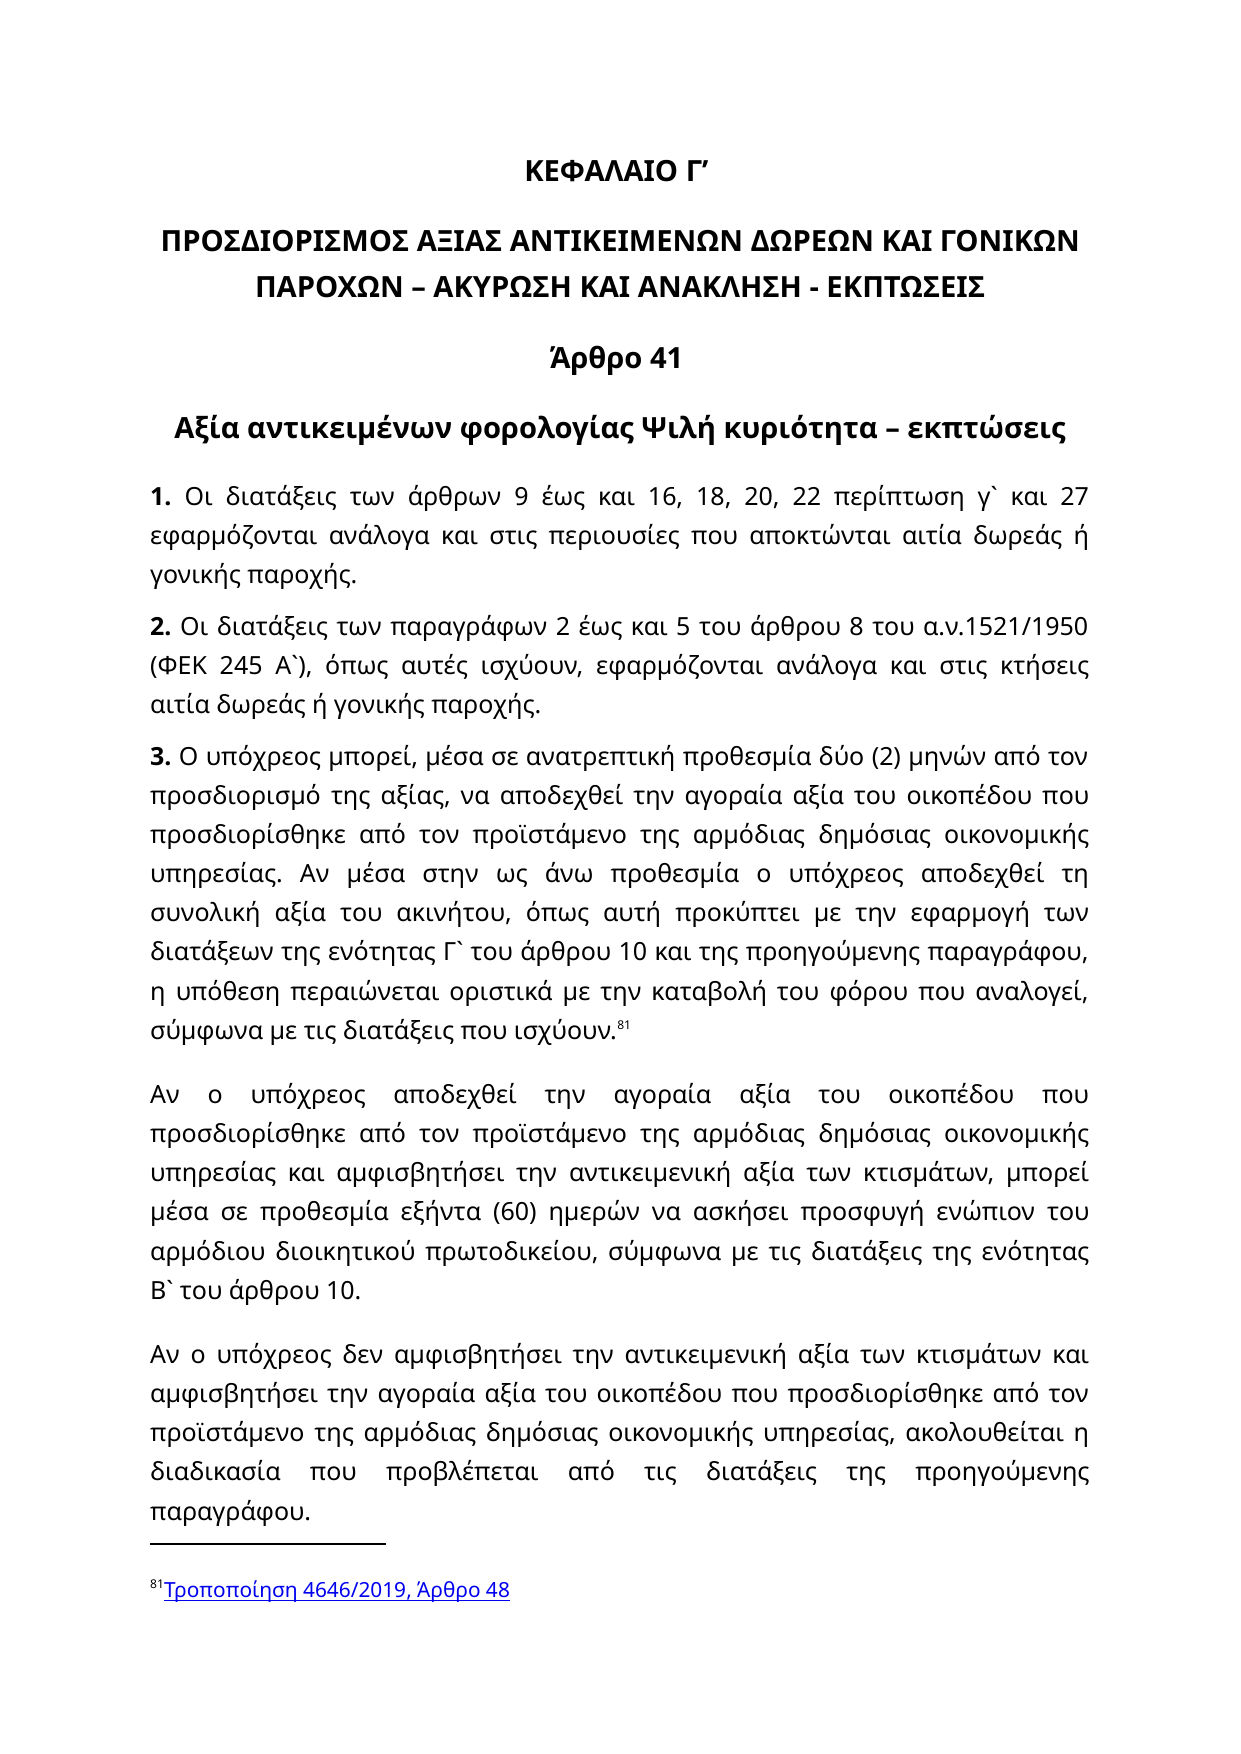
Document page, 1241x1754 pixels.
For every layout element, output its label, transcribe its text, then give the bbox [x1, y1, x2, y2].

text Αν ο υπόχρεος αποδεχθεί την αγοραία αξία του οικοπέδου που προσδιορίσθηκε από τον προϊστάμενο της αρμόδιας δημόσιας οικονομικής υπηρεσίας και αμφισβητήσει την αντικειμενική αξία των κτισμάτων, μπορεί μέσα σε προθεσμία εξήντα (60) ημερών να ασκήσει προσφυγή ενώπιον του αρμόδιου διοικητικού πρωτοδικείου, σύμφωνα με τις διατάξεις της ενότητας Β` του άρθρου 10. [150, 1076, 1090, 1306]
text 3. Ο υπόχρεος μπορεί, μέσα σε ανατρεπτική προθεσμία δύο (2) μηνών από τον προσδιορισμό της αξίας, να αποδεχθεί την αγοραία αξία του οικοπέδου που προσδιορίσθηκε από τον προϊστάμενο της αρμόδιας δημόσιας οικονομικής υπηρεσίας. Αν μέσα στην ως άνω προθεσμία ο υπόχρεος αποδεχθεί τη συνολική αξία του ακινήτου, όπως αυτή προκύπτει με την εφαρμογή των διατάξεων της ενότητας Γ` του άρθρου 10 και της προηγούμενης παραγράφου, η υπόθεση περαιώνεται οριστικά με την καταβολή του φόρου που αναλογεί, σύμφωνα με τις διατάξεις που ισχύουν. [150, 738, 1090, 1046]
text Τροποποίηση 4646/2019, Άρθρο 48 [150, 1576, 1090, 1604]
subtitle Άρθρο 41 [150, 337, 1090, 377]
text 1. Οι διατάξεις των άρθρων 9 έως και 16, 18, 20, 22 περίπτωση γ` και 27 εφαρμόζονται ανάλογα και στις περιουσίες που αποκτώνται αιτία δωρεάς ή γονικής παροχής. [150, 478, 1090, 591]
subtitle ΠΡΟΣΔΙΟΡΙΣΜΟΣ ΑΞΙΑΣ ΑΝΤΙΚΕΙΜΕΝΩΝ ΔΩΡΕΩΝ ΚΑΙ ΓΟΝΙΚΩΝ ΠΑΡΟΧΩΝ – ΑΚΥΡΩΣΗ ΚΑΙ ΑΝΑΚΛΗΣΗ - ΕΚΠΤΩΣΕΙΣ [150, 221, 1090, 306]
text 2. Οι διατάξεις των παραγράφων 2 έως και 5 του άρθρου 8 του α.ν.1521/1950 (ΦΕΚ 245 Α`), όπως αυτές ισχύουν, εφαρμόζονται ανάλογα και στις κτήσεις αιτία δωρεάς ή γονικής παροχής. [150, 608, 1090, 721]
subtitle Αξία αντικειμένων φορολογίας Ψιλή κυριότητα – εκπτώσεις [150, 407, 1090, 447]
text Αν ο υπόχρεος δεν αμφισβητήσει την αντικειμενική αξία των κτισμάτων και αμφισβητήσει την αγοραία αξία του οικοπέδου που προσδιορίσθηκε από τον προϊστάμενο της αρμόδιας δημόσιας οικονομικής υπηρεσίας, ακολουθείται η διαδικασία που προβλέπεται από τις διατάξεις της προηγούμενης παραγράφου. [150, 1336, 1090, 1527]
subtitle ΚΕΦΑΛΑΙΟ Γ’ [150, 150, 1090, 190]
